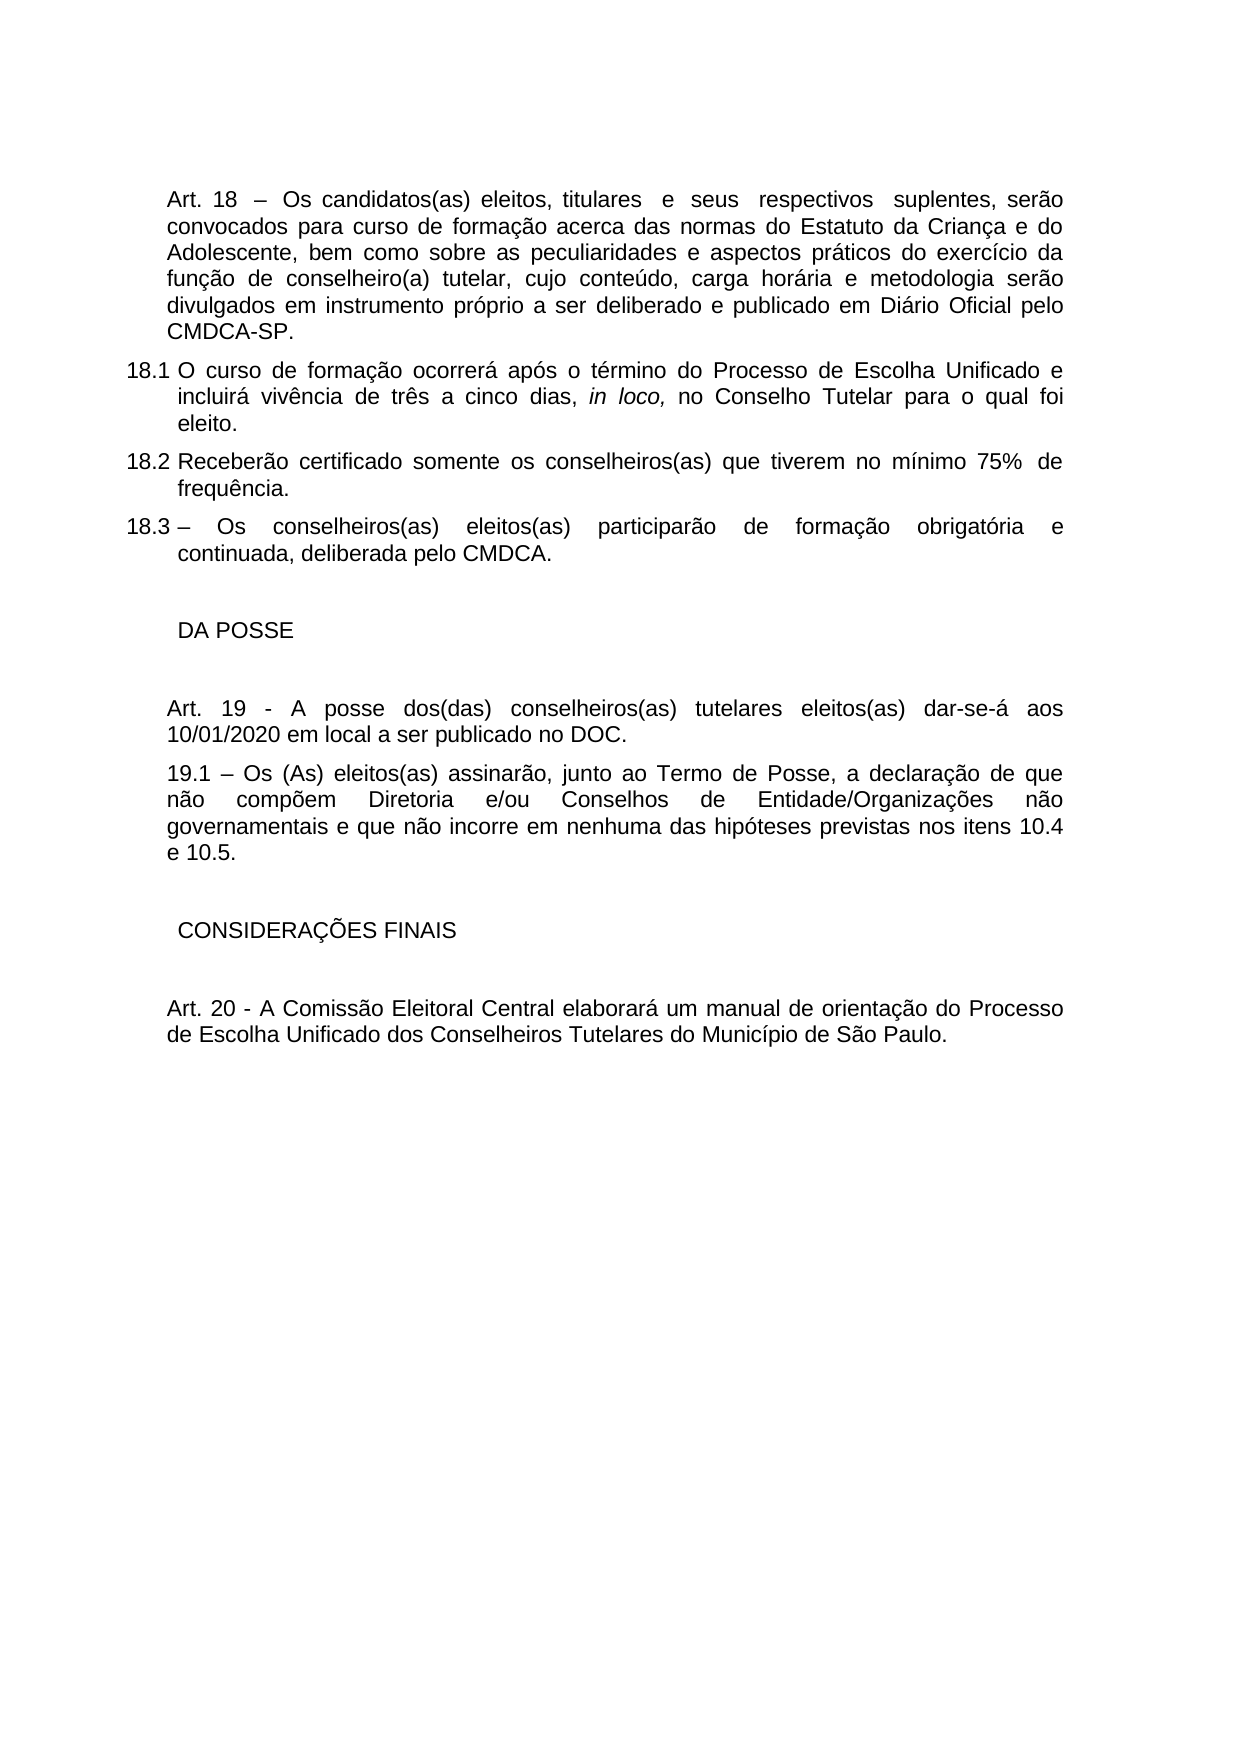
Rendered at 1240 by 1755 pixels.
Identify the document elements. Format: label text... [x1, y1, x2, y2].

list – Os conselheiros(as) eleitos(as) participarão de formação obrigatória e continuada, deliberada pelo CMDCA. [167, 513, 1064, 566]
list Receberão certificado somente os conselheiros(as) que tiverem no mínimo 75% de frequência. [167, 448, 1063, 501]
text CONSIDERAÇÕES FINAIS [177, 917, 1075, 943]
text Art. 19 - A posse dos(das) conselheiros(as) tutelares eleitos(as) dar-se-á aos 10/01/2020 em local a ser publicado no DOC. [167, 695, 1063, 748]
text 19.1 – Os (As) eleitos(as) assinarão, junto ao Termo de Posse, a declaração de que não compõem Diretoria e/ou Conselhos de Entidade/Organizações não governamentais e que não incorre em nenhuma das hipóteses previstas nos itens 10.4 e 10.5. [167, 760, 1064, 865]
list O curso de formação ocorrerá após o término do Processo de Escolha Unificado e incluirá vivência de três a cinco dias, in loco, no Conselho Tutelar para o qual foi eleito. [167, 357, 1064, 436]
text DA POSSE [177, 617, 1075, 644]
text Art. 18 – Os candidatos(as) eleitos, titulares e seus respectivos suplentes, serão convocados para curso de formação acerca das normas do Estatuto da Criança e do Adolescente, bem como sobre as peculiaridades e aspectos práticos do exercício da função de conselheiro(a) tutelar, cujo conteúdo, carga horária e metodologia serão divulgados em instrumento próprio a ser deliberado e publicado em Diário Oficial pelo CMDCA-SP. [167, 186, 1064, 344]
text Art. 20 - A Comissão Eleitoral Central elaborará um manual de orientação do Processo de Escolha Unificado dos Conselheiros Tutelares do Município de São Paulo. [167, 994, 1063, 1047]
